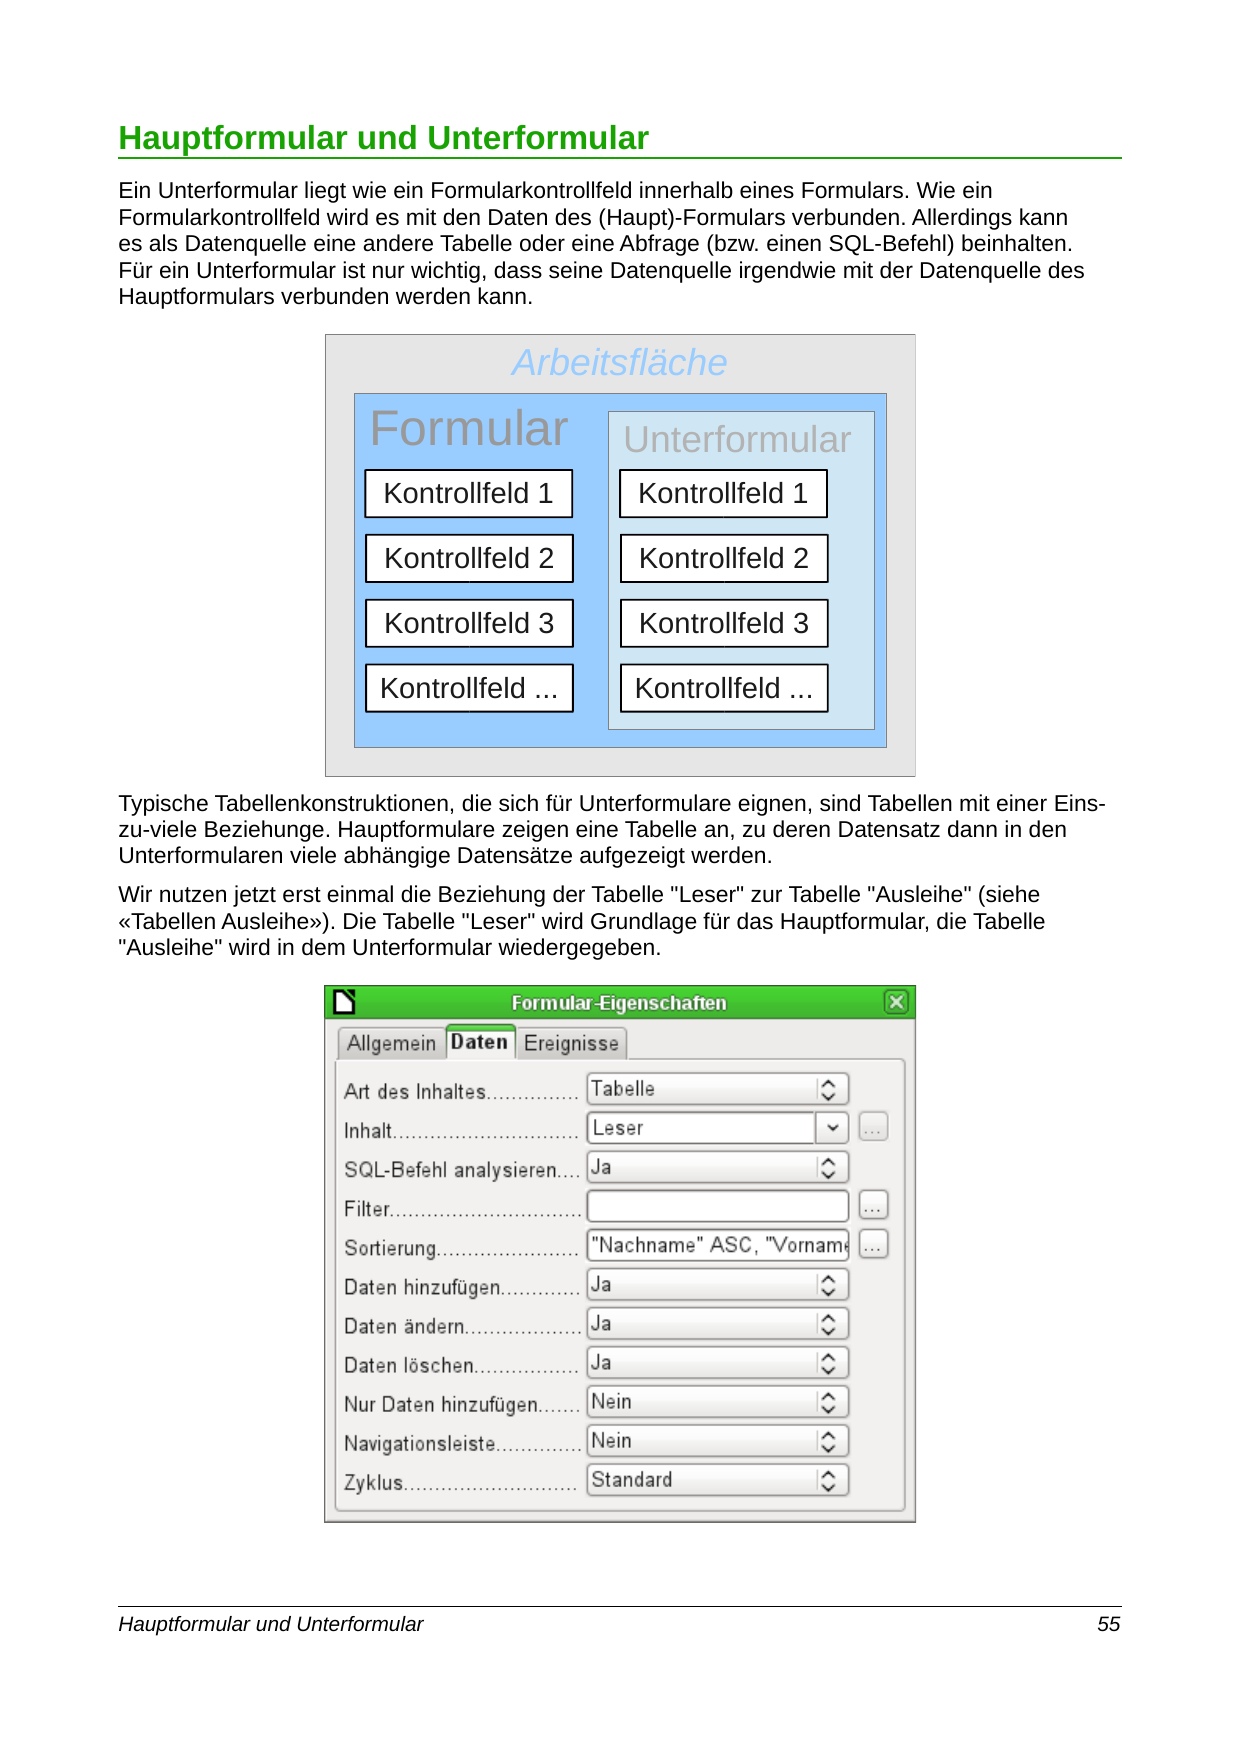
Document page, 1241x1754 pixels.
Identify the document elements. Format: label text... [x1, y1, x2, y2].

text Ein Unterformular liegt wie ein Formularkontrollfeld innerhalb eines Formulars. Wie ein Formularkontrollfeld wird es mit den Daten des (Haupt)-Formulars verbunden. Allerdings kann es als Datenquelle eine andere Tabelle oder eine Abfrage (bzw. einen SQL-Befehl) beinhalten. Für ein Unterformular ist nur wichtig, dass seine Datenquelle irgendwie mit der Datenquelle des Hauptformulars verbunden werden kann. [118, 177, 1122, 309]
subtitle Hauptformular und Unterformular [118, 118, 1122, 157]
picture [324, 985, 917, 1523]
text Typische Tabellenkonstruktionen, die sich für Unterformulare eignen, sind Tabellen mit einer Eins-zu-viele Beziehunge. Hauptformulare zeigen eine Tabelle an, zu deren Datensatz dann in den Unterformularen viele abhängige Datensätze aufgezeigt werden. [118, 790, 1122, 869]
text Wir nutzen jetzt erst einmal die Beziehung der Tabelle "Leser" zur Tabelle "Ausleihe" (siehe «Tabellen Ausleihe»). Die Tabelle "Leser" wird Grundlage für das Hauptformular, die Tabelle "Ausleihe" wird in dem Unterformular wiedergegeben. [118, 881, 1122, 960]
